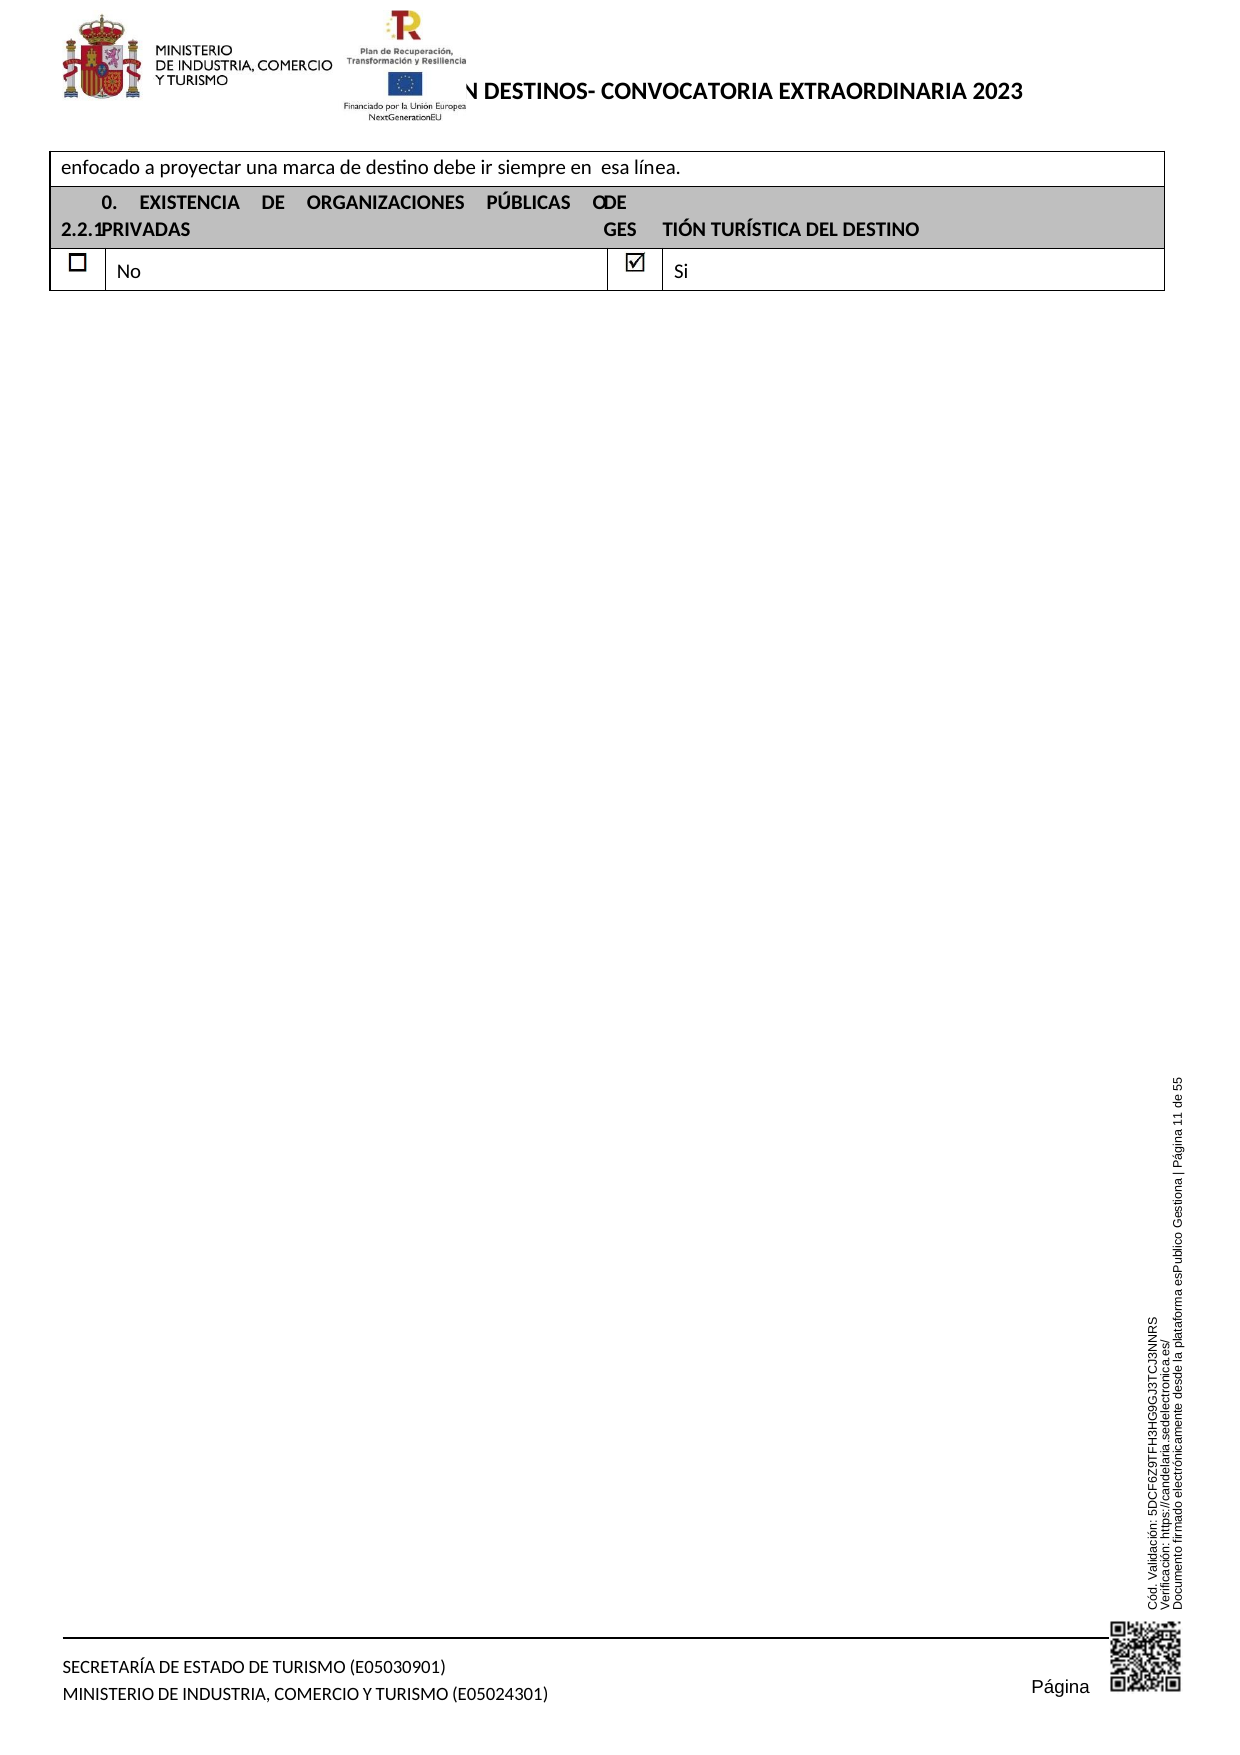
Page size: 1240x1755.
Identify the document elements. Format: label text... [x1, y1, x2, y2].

table_cell [51, 249, 105, 289]
table_cell No [106, 249, 607, 289]
table_cell almente el municipio de Candelaria dispone de tres ma delaria, sabor y tradición" y "Candelaria Viva". Con ellas qu mo activo y de naturaleza, así como al turismo gastronómic rias, por lo que se trabaja también en la posible marca "Ca nnumerables valores históricos, medioambientales, pais ora hacen que Candelaria tenga todo el potencial para con cado a proyectar una marca de destino debe ir siempre en [106, 152, 607, 186]
table_cell [608, 249, 662, 289]
table_cell 2.2.1 [51, 187, 106, 248]
table_cell Si [663, 249, 1164, 289]
table_cell urísticas: "Candelaria, desde la cumbre hasta la arena", acer patente su vocación de destino dinámico, enfocado al obviar nunca su imagen como centro espiritual de las islas a, ciudad cuidadora". s, etnográficos, culturales y humanos que el municipio e en un destino diverso, por lo que todo trabajo que vaya ea. [663, 152, 1164, 186]
table_cell rcas t iere h o, sin ndelari ajístico vertirs esa lín [607, 152, 663, 186]
table_cell TIÓN TURÍSTICA DEL DESTINO [663, 187, 1164, 248]
table_cell 0. EXISTENCIA DE ORGANIZACIONES PÚBLICAS O PRIVADAS [106, 187, 607, 248]
table_cell DE GES [607, 187, 663, 248]
table_cell Actu "Can turis cana Los i ates enfo [51, 152, 106, 186]
